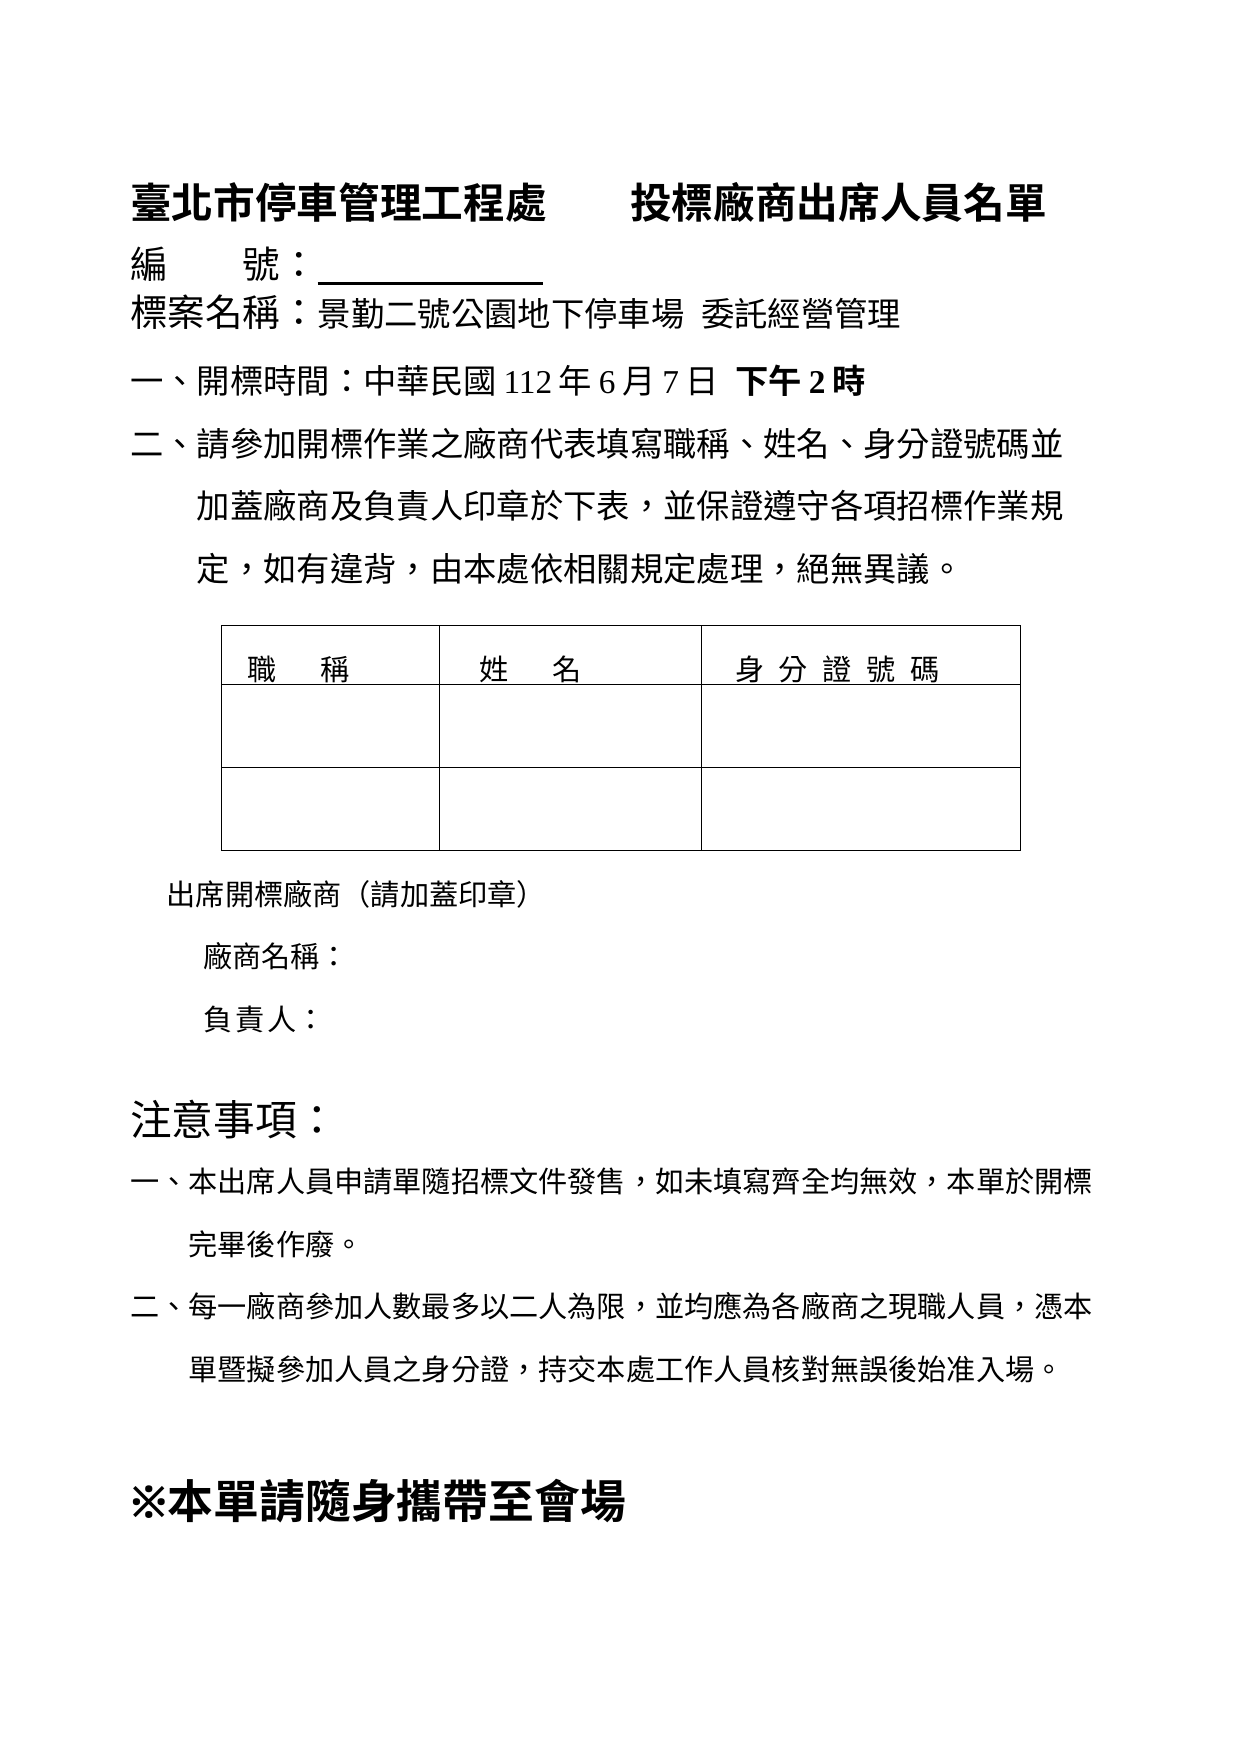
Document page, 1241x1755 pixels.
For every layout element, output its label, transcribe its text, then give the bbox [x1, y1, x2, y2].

table_cell [702, 685, 1020, 767]
text 出席開標廠商（請加蓋印章） [130, 851, 1093, 913]
table_cell [222, 685, 439, 767]
text 二、請參加開標作業之廠商代表填寫職稱、姓名、身分證號碼並加蓋廠商及負責人印章於下表，並保證遵守各項招標作業規定，如有違背，由本處依相關規定處理，絕無異議。 [130, 400, 1093, 588]
text 廠商名稱： [130, 913, 1093, 976]
table_cell [440, 685, 701, 767]
text 一、本出席人員申請單隨招標文件發售，如未填寫齊全均無效，本單於開標完畢後作廢。 [130, 1138, 1093, 1263]
text 注意事項： [130, 1076, 1093, 1138]
text 負責人： [130, 976, 1093, 1038]
table_header 職 稱 [222, 626, 439, 684]
text 臺北市停車管理工程處 投標廠商出席人員名單 [130, 158, 1093, 221]
text 標案名稱：景勤二號公園地下停車場 委託經營管理 [130, 283, 1093, 338]
text ※本單請隨身攜帶至會場 [130, 1426, 1093, 1551]
text 編 號： [130, 221, 1093, 283]
text 一、開標時間：中華民國112年6月7日 下午2時 [130, 338, 1093, 400]
table_header 身 分 證 號 碼 [702, 626, 1020, 684]
table_cell [222, 768, 439, 849]
table_header 姓 名 [440, 626, 701, 684]
table_cell [702, 768, 1020, 849]
table_cell [440, 768, 701, 849]
text 二、每一廠商參加人數最多以二人為限，並均應為各廠商之現職人員，憑本單暨擬參加人員之身分證，持交本處工作人員核對無誤後始准入場。 [130, 1263, 1093, 1388]
